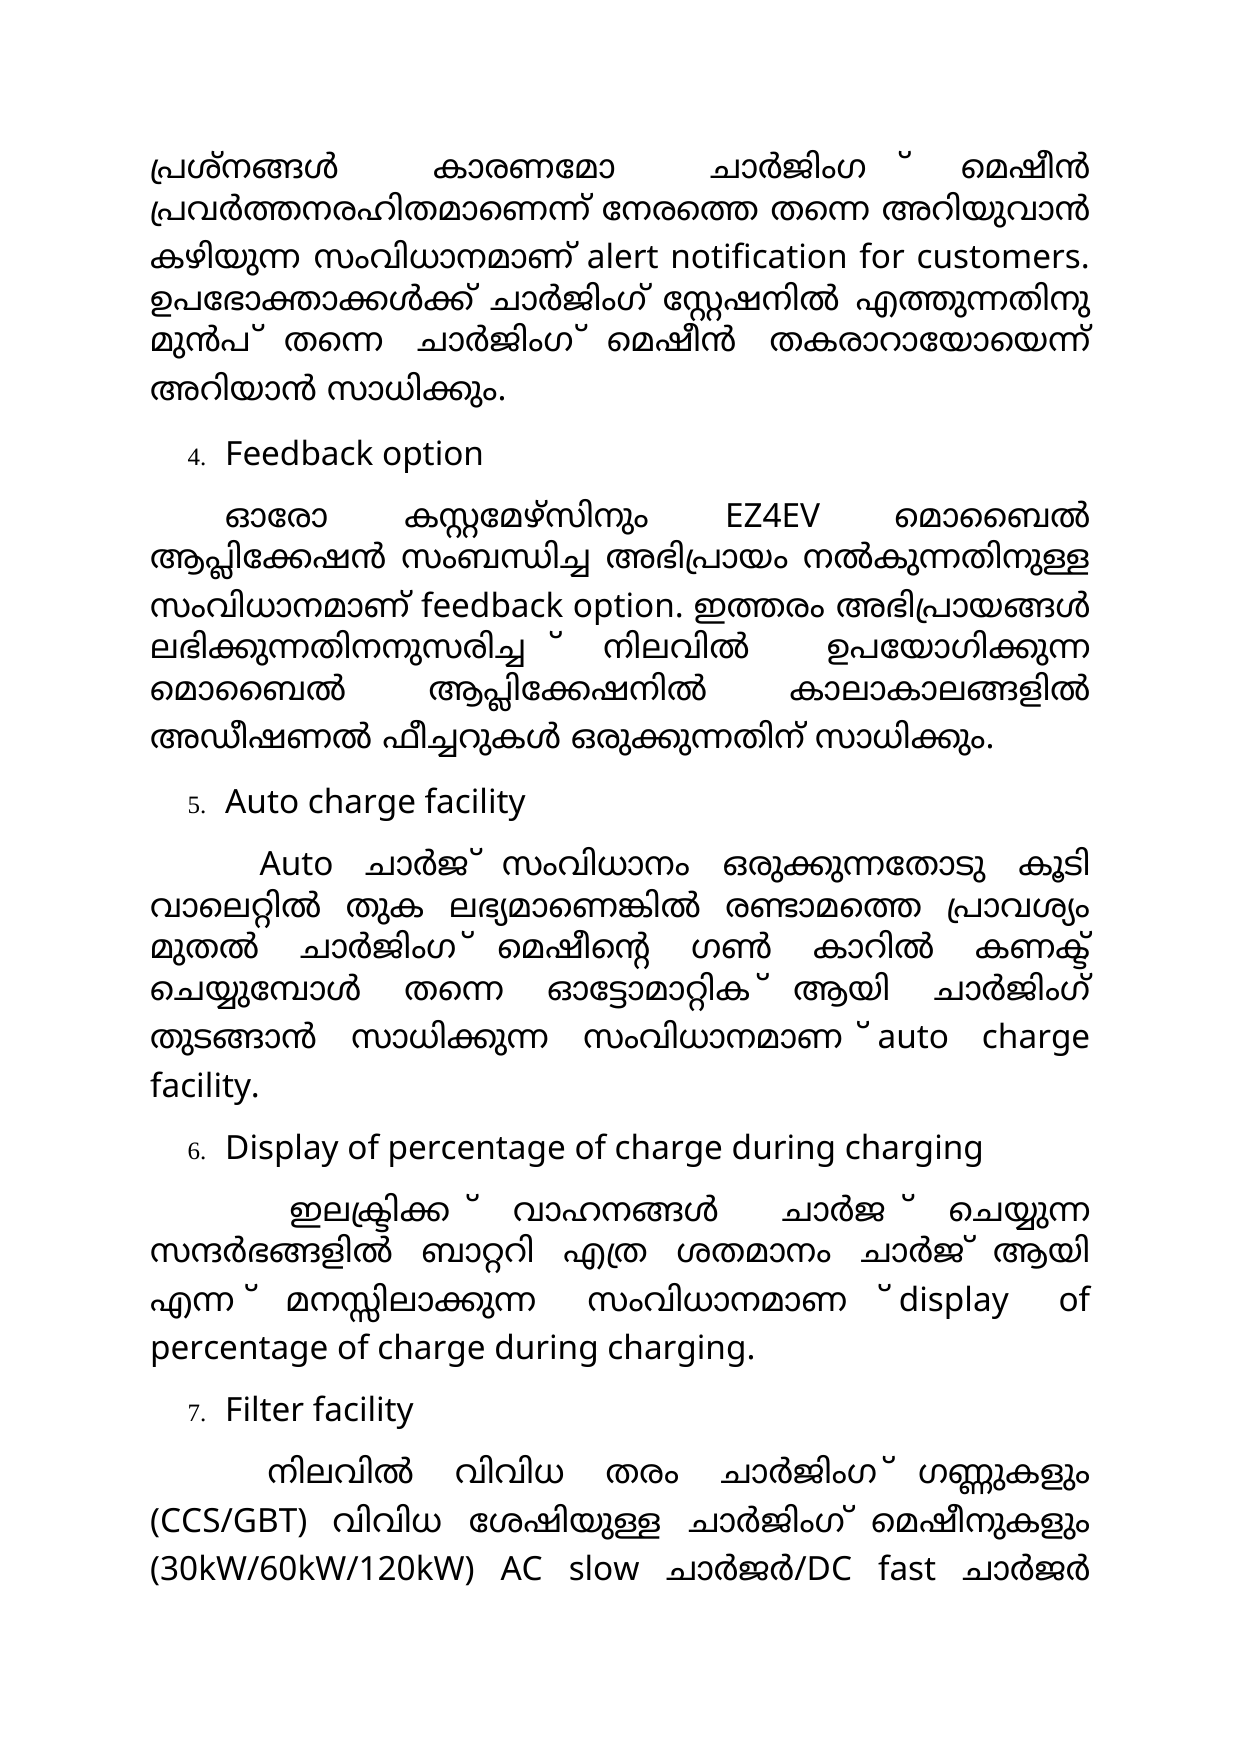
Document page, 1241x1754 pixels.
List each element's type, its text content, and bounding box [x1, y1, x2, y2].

list Feedback option [187, 429, 1090, 475]
text പ്രശ്നങ്ങൾ കാരണമോ ചാർജിംഗ് മെഷീൻ പ്രവർത്തനരഹിതമാണെന്ന് നേരത്തെ തന്നെ അറിയുവാൻ കഴിയുന്ന സംവിധാനമാണ് alert notification for customers. ഉപഭോക്താക്കൾക്ക് ചാർജിംഗ് സ്റ്റേഷനിൽ എത്തുന്നതിനു മുൻപ് തന്നെ ചാർജിംഗ് മെഷീൻ തകരാറായോയെന്ന് അറിയാൻ സാധിക്കും. [150, 150, 1090, 413]
text ഓരോ കസ്റ്റമേഴ്സിനും EZ4EV മൊബൈൽ ആപ്ലിക്കേഷൻ സംബന്ധിച്ച അഭിപ്രായം നൽകുന്നതിനുള്ള സംവിധാനമാണ് feedback option. ഇത്തരം അഭിപ്രായങ്ങൾ ലഭിക്കുന്നതിനനുസരിച്ച് നിലവിൽ ഉപയോഗിക്കുന്ന മൊബൈൽ ആപ്ലിക്കേഷനിൽ കാലാകാലങ്ങളിൽ അഡീഷണൽ ഫീച്ചറുകൾ ഒരുക്കുന്നതിന് സാധിക്കും. [150, 492, 1090, 761]
text Auto ചാർജ് സംവിധാനം ഒരുക്കുന്നതോടു കൂടി വാലെറ്റിൽ തുക ലഭ്യമാണെങ്കിൽ രണ്ടാമത്തെ പ്രാവശ്യം മുതൽ ചാർജിംഗ് മെഷീന്റെ ഗൺ കാറിൽ കണക്ട് ചെയ്യുമ്പോൾ തന്നെ ഓട്ടോമാറ്റിക് ആയി ചാർജിംഗ് തുടങ്ങാൻ സാധിക്കുന്ന സംവിധാനമാണ് auto charge facility. [150, 840, 1090, 1107]
list Display of percentage of charge during charging [187, 1123, 1090, 1169]
text നിലവിൽ വിവിധ തരം ചാർജിംഗ് ഗണ്ണുകളും (CCS/GBT) വിവിധ ശേഷിയുള്ള ചാർജിംഗ് മെഷീനുകളും (30kW/60kW/120kW) AC slow ചാർജർ/DC fast ചാർജർ [150, 1448, 1090, 1593]
list Auto charge facility [187, 778, 1090, 823]
text ഇലക്ട്രിക്ക് വാഹനങ്ങൾ ചാർജ് ചെയ്യുന്ന സന്ദർഭങ്ങളിൽ ബാറ്ററി എത്ര ശതമാനം ചാർജ് ആയി എന്ന് മനസ്സിലാക്കുന്ന സംവിധാനമാണ് display of percentage of charge during charging. [150, 1186, 1090, 1369]
list Filter facility [187, 1386, 1090, 1431]
